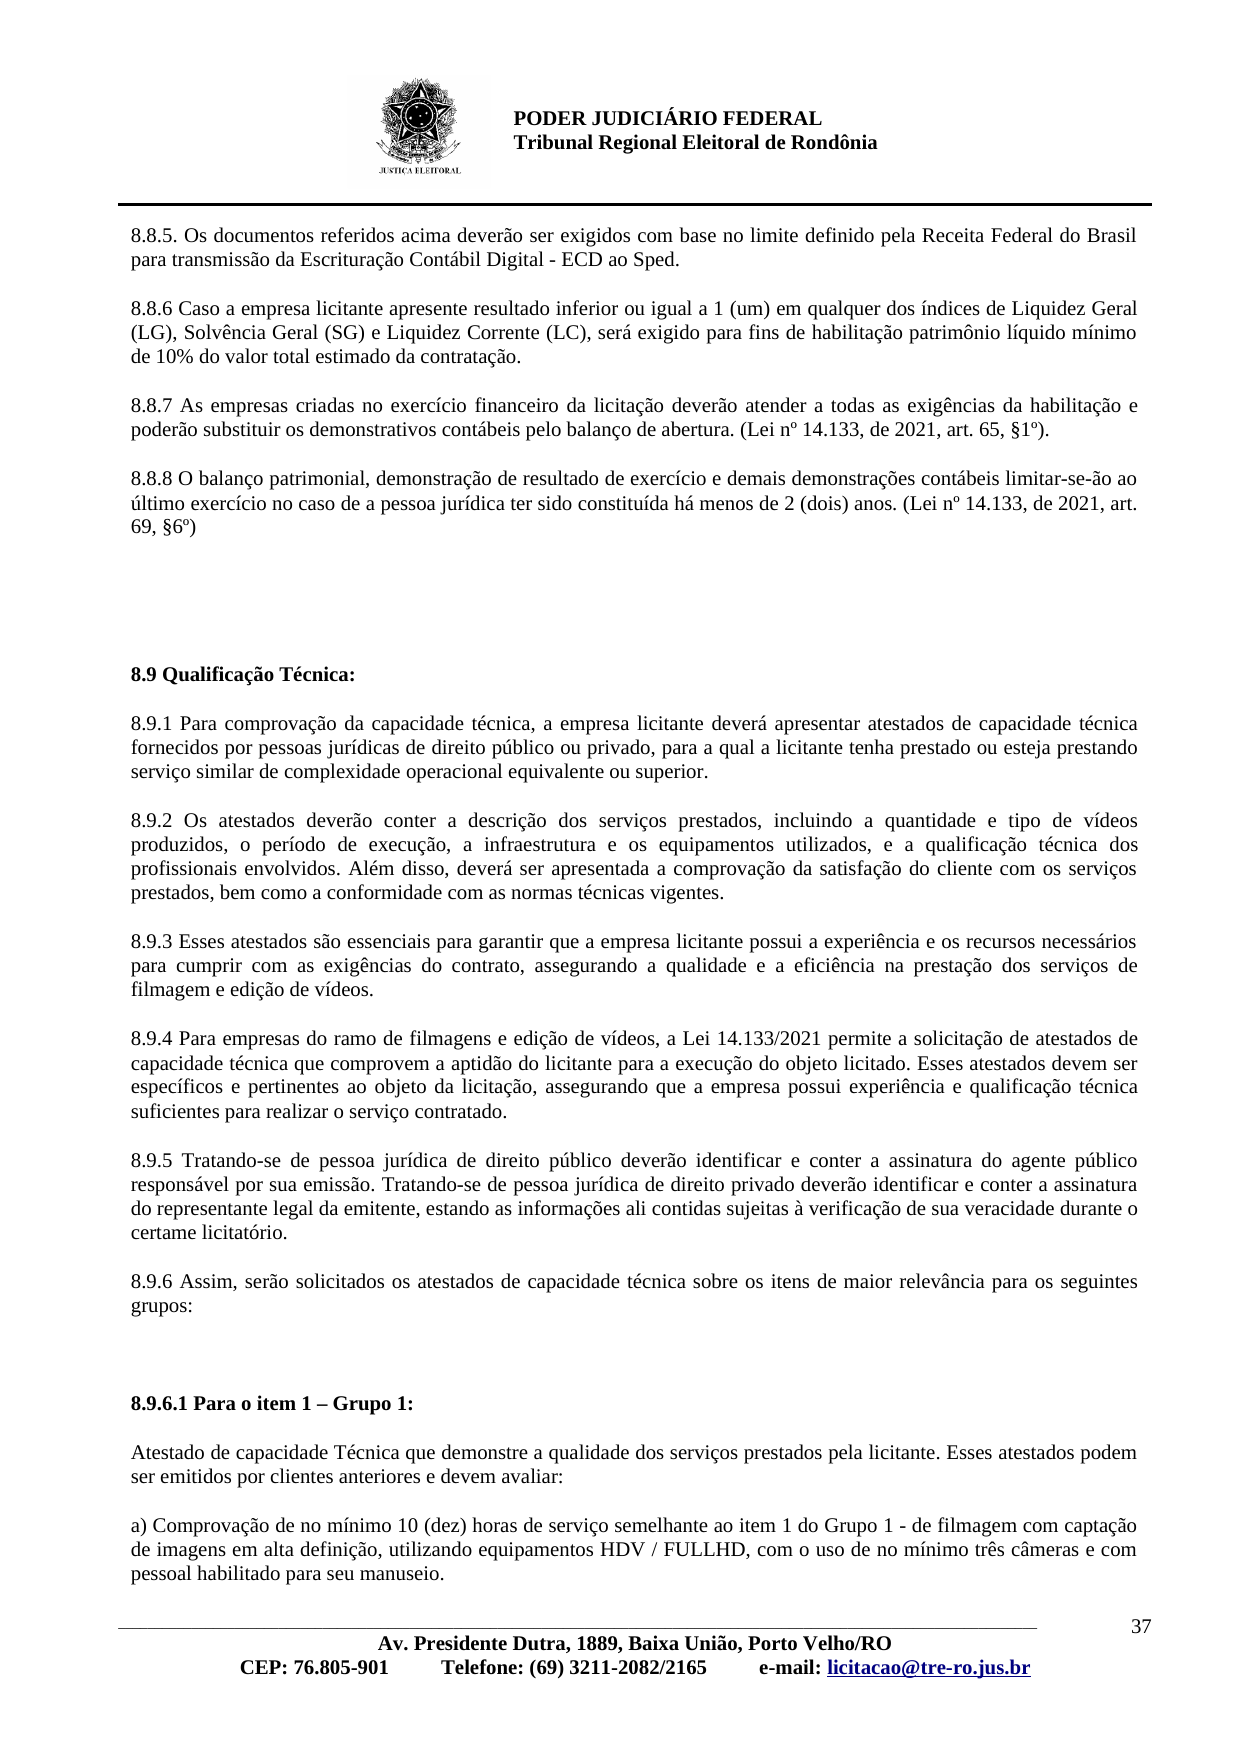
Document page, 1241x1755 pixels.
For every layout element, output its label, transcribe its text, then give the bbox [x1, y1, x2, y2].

text a) Comprovação de no mínimo 10 (dez) horas de serviço semelhante ao item 1 do Grupo 1 - de filmagem com captação de imagens em alta definição, utilizando equipamentos HDV / FULLHD, com o uso de no mínimo três câmeras e com pessoal habilitado para seu manuseio. [131, 1513, 1139, 1585]
text 8.8.7 As empresas criadas no exercício financeiro da licitação deverão atender a todas as exigências da habilitação e poderão substituir os demonstrativos contábeis pelo balanço de abertura. (Lei nº 14.133, de 2021, art. 65, §1º). [131, 393, 1139, 441]
text 8.9.3 Esses atestados são essenciais para garantir que a empresa licitante possui a experiência e os recursos necessários para cumprir com as exigências do contrato, assegurando a qualidade e a eficiência na prestação dos serviços de filmagem e edição de vídeos. [131, 929, 1139, 1001]
text 8.9.6 Assim, serão solicitados os atestados de capacidade técnica sobre os itens de maior relevância para os seguintes grupos: [131, 1269, 1139, 1317]
text 8.9.6.1 Para o item 1 – Grupo 1: [131, 1391, 1139, 1415]
text 8.9.4 Para empresas do ramo de filmagens e edição de vídeos, a Lei 14.133/2021 permite a solicitação de atestados de capacidade técnica que comprovem a aptidão do licitante para a execução do objeto licitado. Esses atestados devem ser específicos e pertinentes ao objeto da licitação, assegurando que a empresa possui experiência e qualificação técnica suficientes para realizar o serviço contratado. [131, 1026, 1139, 1123]
text 8.9 Qualificação Técnica: [131, 662, 1139, 686]
text Atestado de capacidade Técnica que demonstre a qualidade dos serviços prestados pela licitante. Esses atestados podem ser emitidos por clientes anteriores e devem avaliar: [131, 1440, 1139, 1488]
text 8.9.5 Tratando-se de pessoa jurídica de direito público deverão identificar e conter a assinatura do agente público responsável por sua emissão. Tratando-se de pessoa jurídica de direito privado deverão identificar e conter a assinatura do representante legal da emitente, estando as informações ali contidas sujeitas à verificação de sua veracidade durante o certame licitatório. [131, 1148, 1139, 1244]
text 8.8.5. Os documentos referidos acima deverão ser exigidos com base no limite definido pela Receita Federal do Brasil para transmissão da Escrituração Contábil Digital - ECD ao Sped. [131, 223, 1139, 271]
text 8.9.2 Os atestados deverão conter a descrição dos serviços prestados, incluindo a quantidade e tipo de vídeos produzidos, o período de execução, a infraestrutura e os equipamentos utilizados, e a qualificação técnica dos profissionais envolvidos. Além disso, deverá ser apresentada a comprovação da satisfação do cliente com os serviços prestados, bem como a conformidade com as normas técnicas vigentes. [131, 808, 1139, 904]
text 8.8.8 O balanço patrimonial, demonstração de resultado de exercício e demais demonstrações contábeis limitar-se-ão ao último exercício no caso de a pessoa jurídica ter sido constituída há menos de 2 (dois) anos. (Lei nº 14.133, de 2021, art. 69, §6º) [131, 466, 1139, 538]
text 8.9.1 Para comprovação da capacidade técnica, a empresa licitante deverá apresentar atestados de capacidade técnica fornecidos por pessoas jurídicas de direito público ou privado, para a qual a licitante tenha prestado ou esteja prestando serviço similar de complexidade operacional equivalente ou superior. [131, 711, 1139, 783]
text 8.8.6 Caso a empresa licitante apresente resultado inferior ou igual a 1 (um) em qualquer dos índices de Liquidez Geral (LG), Solvência Geral (SG) e Liquidez Corrente (LC), será exigido para fins de habilitação patrimônio líquido mínimo de 10% do valor total estimado da contratação. [131, 296, 1139, 368]
